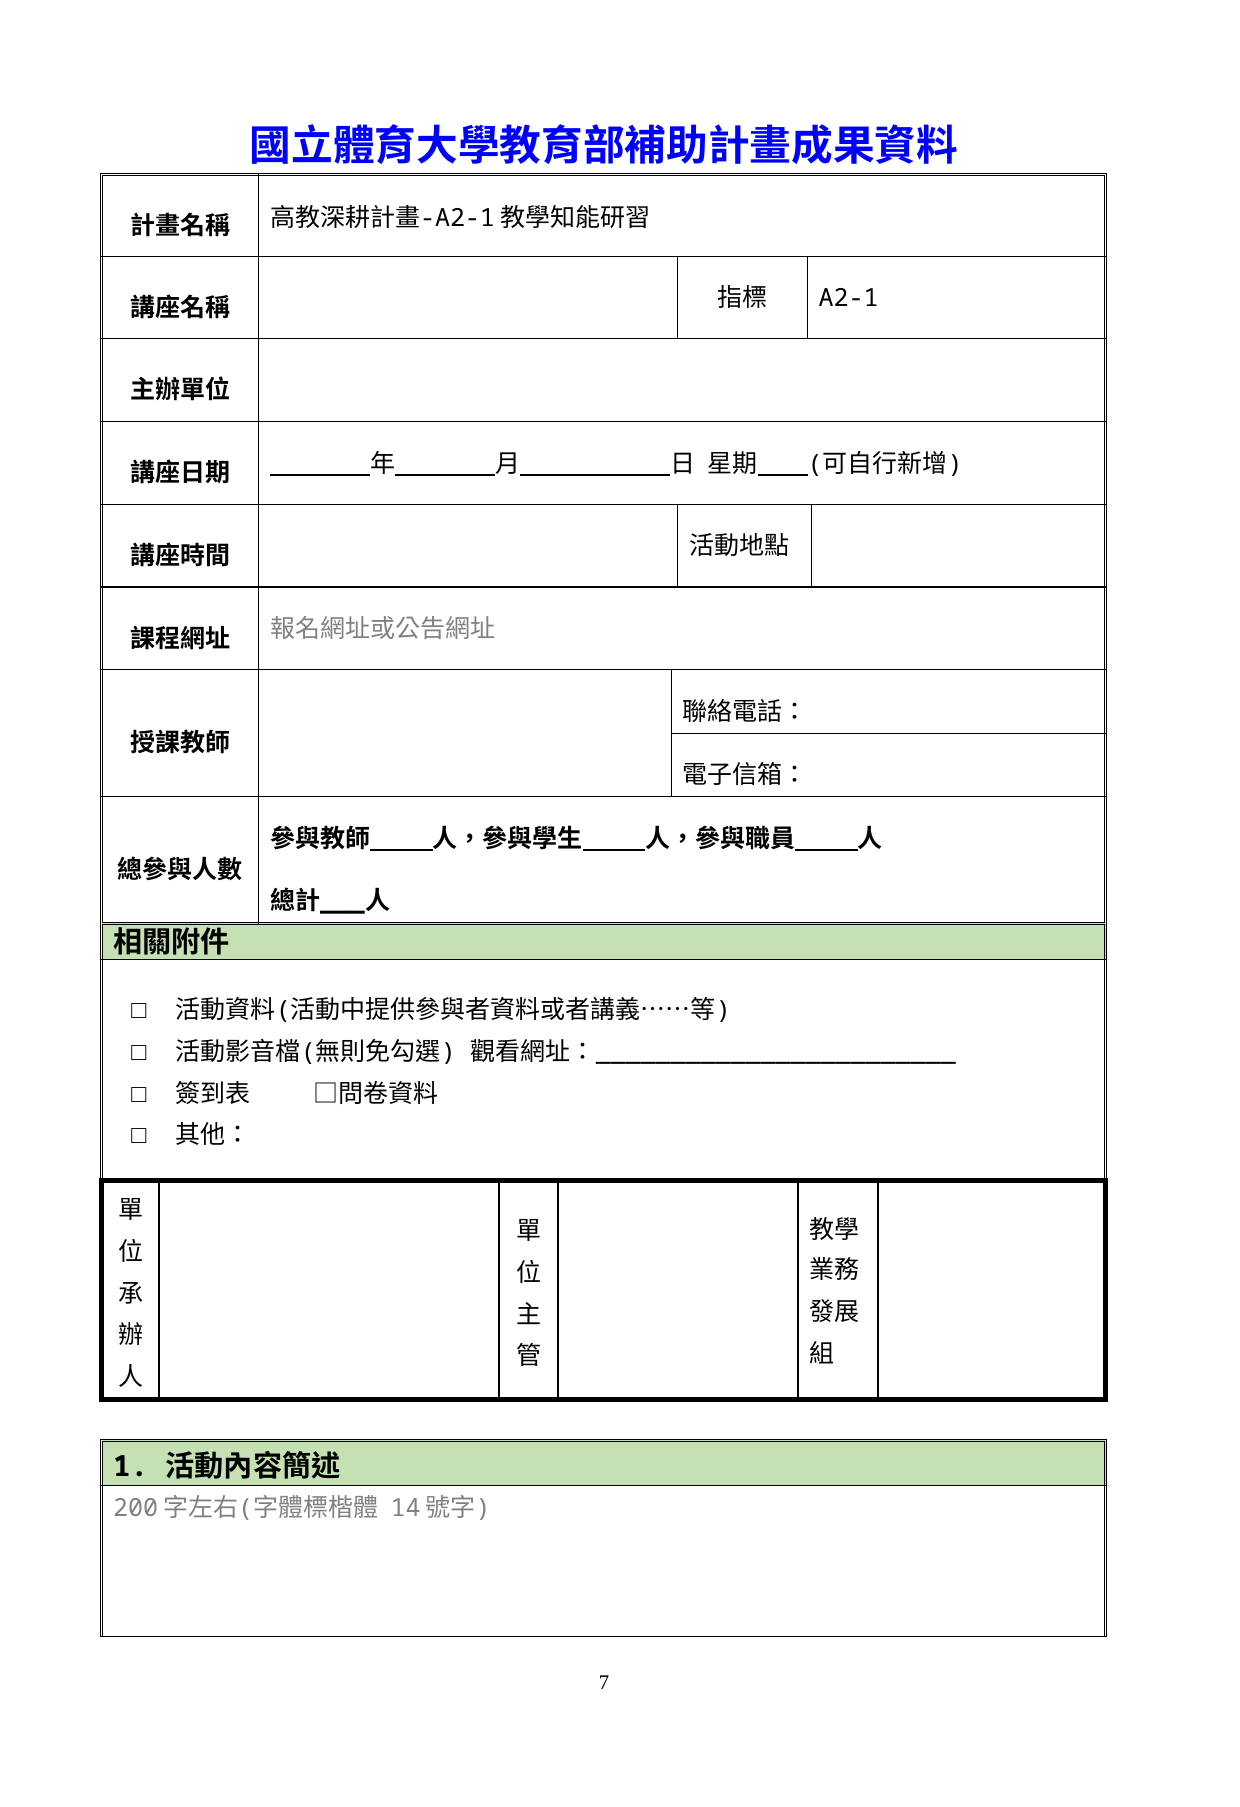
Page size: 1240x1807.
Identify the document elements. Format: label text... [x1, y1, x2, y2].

table_cell 講座時間 [103, 505, 258, 586]
table_cell [879, 1183, 1103, 1397]
text 國立體育大學教育部補助計畫成果資料 [53, 112, 1154, 173]
table_cell 講座日期 [103, 422, 258, 504]
table_header 1. 活動內容簡述 [103, 1442, 1104, 1485]
table_cell 主辦單位 [103, 339, 258, 421]
table_cell 授課教師 [103, 670, 258, 796]
table_cell 單位主管 [500, 1183, 557, 1397]
table_cell 活動資料(活動中提供參與者資料或者講義……等) 活動影音檔(無則免勾選) 觀看網址：________________________ 簽到表 □問卷資料 其他： [103, 960, 1104, 1178]
table_cell [559, 1183, 797, 1397]
table_cell 200字左右(字體標楷體 14號字) [103, 1486, 1104, 1636]
table_cell 聯絡電話： [672, 670, 1104, 733]
table_cell [259, 505, 677, 586]
table_cell 參與教師 人，參與學生 人，參與職員 人 總計___人 [259, 797, 1104, 922]
table_cell 指標 [678, 257, 807, 338]
table_cell [259, 257, 677, 338]
table_cell 年 月 日 星期 (可自行新增) [259, 422, 1104, 504]
table_cell A2-1 [808, 257, 1104, 338]
table_cell 相關附件 [103, 925, 1104, 959]
table_cell [259, 339, 1104, 421]
table_cell [812, 505, 1104, 586]
table_cell 課程網址 [103, 588, 258, 669]
table_cell 總參與人數 [103, 797, 258, 922]
table_cell 電子信箱： [672, 734, 1104, 796]
table_cell 講座名稱 [103, 257, 258, 338]
table_cell 報名網址或公告網址 [259, 588, 1104, 669]
table_cell 活動地點 [678, 505, 811, 586]
table_header 高教深耕計畫-A2-1教學知能研習 [259, 176, 1104, 256]
table_cell 教學 業務發展組 [799, 1183, 877, 1397]
table_header 計畫名稱 [103, 176, 258, 256]
table_cell 單位承辦人 [104, 1183, 158, 1397]
table_cell [160, 1183, 498, 1397]
table_cell [259, 670, 671, 796]
